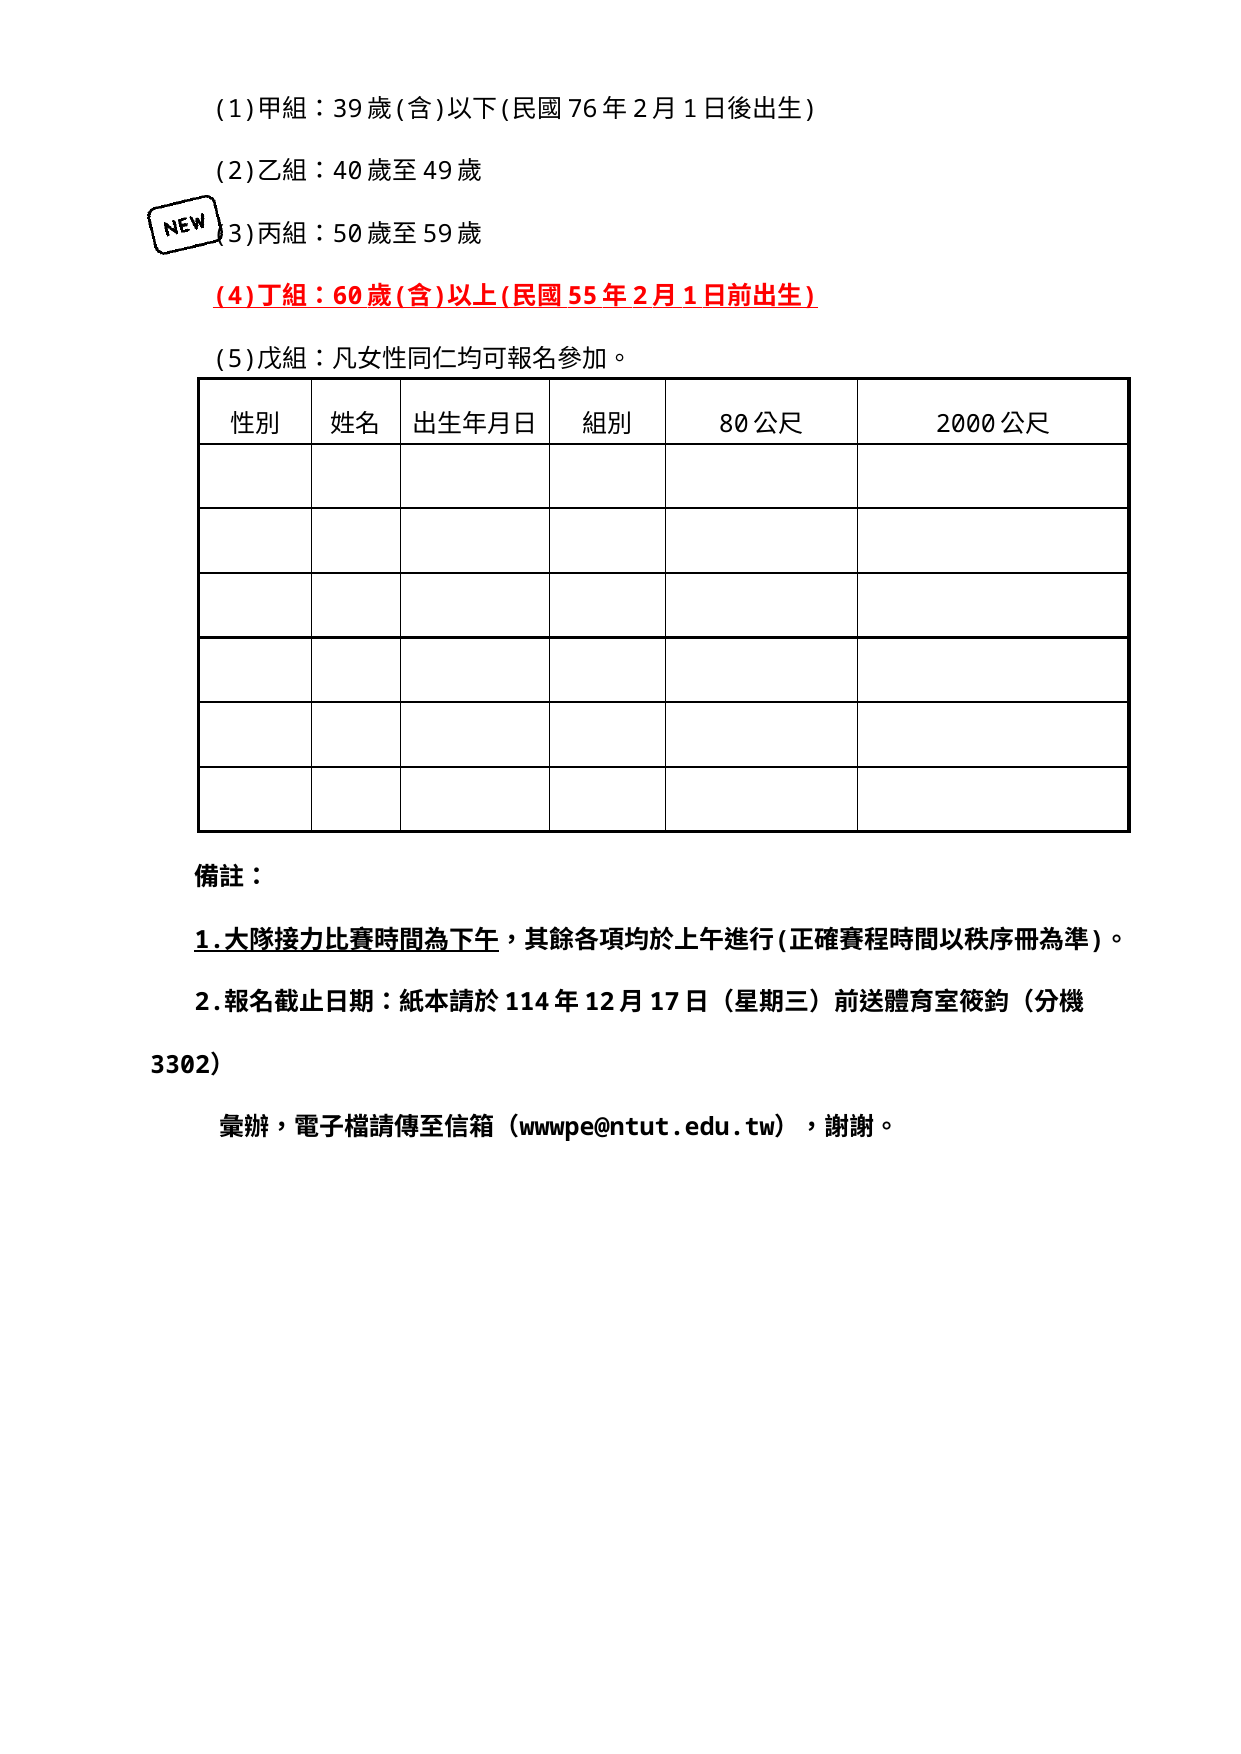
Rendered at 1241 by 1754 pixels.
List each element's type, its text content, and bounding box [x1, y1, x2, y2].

table_cell [200, 703, 311, 766]
text 1.大隊接力比賽時間為下午，其餘各項均於上午進行(正確賽程時間以秩序冊為準)。 [150, 896, 1124, 958]
table_cell [858, 768, 1127, 830]
table_cell 丙 [550, 445, 665, 507]
table_cell [858, 509, 1127, 572]
text (4)丁組：60歲(含)以上(民國55年2月1日前出生) [212, 252, 1106, 314]
table_cell [401, 574, 549, 636]
table_cell [312, 703, 400, 766]
table_cell [200, 574, 311, 636]
table_cell  [858, 445, 1127, 507]
text (5)戊組：凡女性同仁均可報名參加。 [212, 314, 1106, 377]
table_cell [550, 639, 665, 701]
table_cell [401, 703, 549, 766]
table_cell [200, 509, 311, 572]
table_cell [401, 639, 549, 701]
table_cell [200, 639, 311, 701]
table_cell [312, 768, 400, 830]
table_cell [312, 509, 400, 572]
text 備註： [150, 833, 1106, 896]
table_cell [550, 509, 665, 572]
table_header 組別 [550, 380, 665, 443]
table_cell 例：男 [200, 445, 311, 507]
table_cell  [666, 445, 857, 507]
text 2.報名截止日期：紙本請於114年12月17日（星期三）前送體育室筱鈞（分機3302） [150, 958, 1124, 1083]
table_cell [666, 768, 857, 830]
table_header 性別 [200, 380, 311, 443]
table_cell [550, 768, 665, 830]
table_cell [858, 703, 1127, 766]
table_cell  [312, 445, 400, 507]
text 彙辦，電子檔請傳至信箱（wwwpe@ntut.edu.tw），謝謝。 [150, 1083, 1124, 1146]
table_cell [666, 639, 857, 701]
table_cell [666, 509, 857, 572]
table_cell [200, 768, 311, 830]
table_cell [666, 574, 857, 636]
text (1)甲組：39歲(含)以下(民國76年2月1日後出生) [212, 64, 1106, 127]
table_cell [312, 639, 400, 701]
table_cell 600101 [401, 445, 549, 507]
table_cell [550, 574, 665, 636]
table_header 80公尺 [666, 380, 857, 443]
text (2)乙組：40歲至49歲 [212, 127, 1106, 189]
table_header 姓名 [312, 380, 400, 443]
table_header 出生年月日 [401, 380, 549, 443]
table_cell [401, 509, 549, 572]
table_cell [858, 574, 1127, 636]
table_cell [666, 703, 857, 766]
table_cell [550, 703, 665, 766]
text (3)丙組：50歲至59歲 [212, 189, 1106, 252]
table_header 2000公尺 [858, 380, 1127, 443]
table_cell [858, 639, 1127, 701]
table_cell [401, 768, 549, 830]
table_cell [312, 574, 400, 636]
